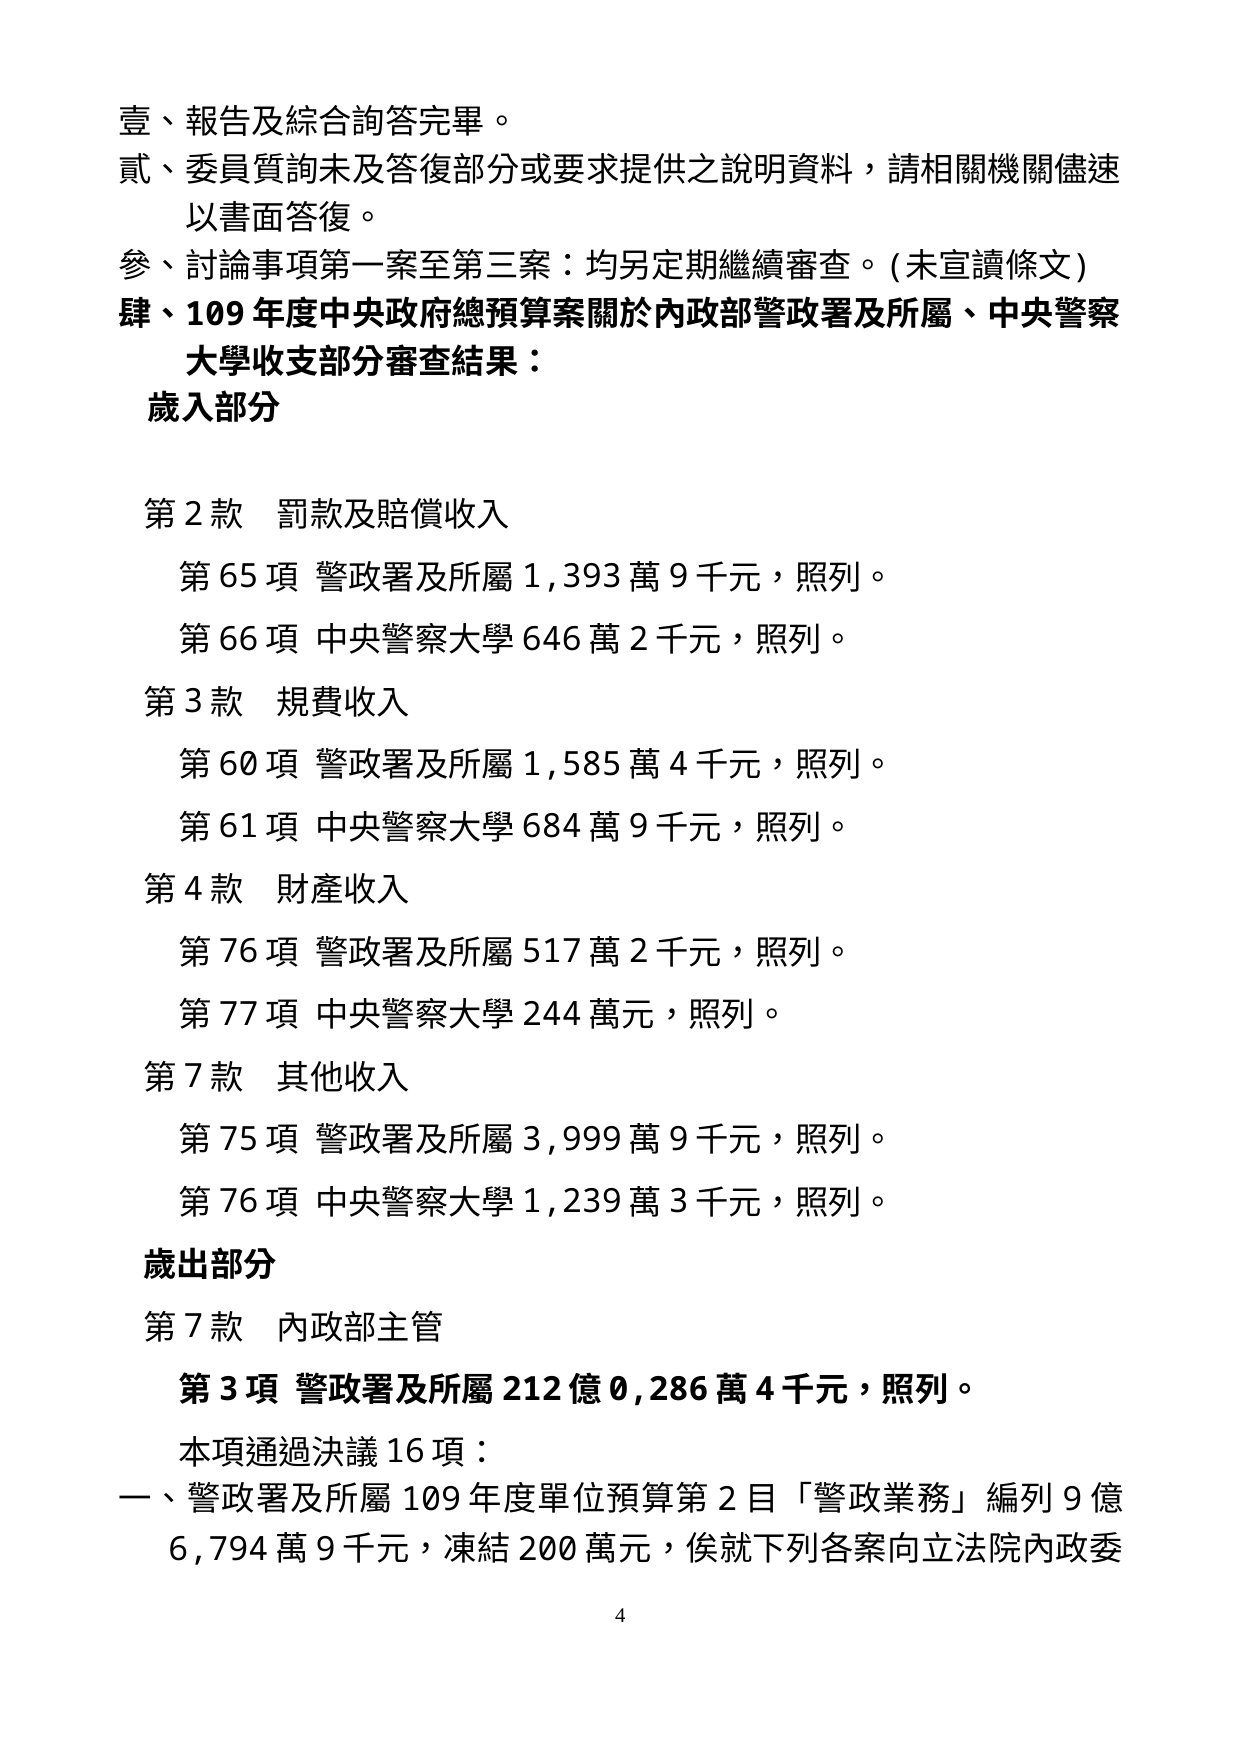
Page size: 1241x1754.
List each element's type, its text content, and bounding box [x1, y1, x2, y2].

text 第76項 警政署及所屬517萬2千元，照列。 [178, 908, 1122, 971]
text 第65項 警政署及所屬1,393萬9千元，照列。 [178, 533, 1122, 596]
text 第4款 財產收入 [143, 846, 1122, 908]
text 第61項 中央警察大學684萬9千元，照列。 [178, 783, 1122, 846]
text 壹、報告及綜合詢答完畢。 [118, 96, 1122, 143]
text 第3項 警政署及所屬212億0,286萬4千元，照列。 [178, 1346, 1122, 1408]
text 第77項 中央警察大學244萬元，照列。 [178, 971, 1122, 1033]
text 第7款 內政部主管 [143, 1283, 1122, 1346]
text 參、討論事項第一案至第三案：均另定期繼續審查。(未宣讀條文) [118, 239, 1122, 287]
text 肆、109年度中央政府總預算案關於內政部警政署及所屬、中央警察大學收支部分審查結果： [118, 287, 1122, 383]
text 第7款 其他收入 [143, 1033, 1122, 1096]
text 第60項 警政署及所屬1,585萬4千元，照列。 [178, 721, 1122, 783]
text 第2款 罰款及賠償收入 [143, 471, 1122, 533]
text 本項通過決議16項： [178, 1408, 1123, 1471]
text 一、警政署及所屬109年度單位預算第2目「警政業務」編列9億6,794萬9千元，凍結200萬元，俟就下列各案向立法院內政委 [118, 1471, 1123, 1571]
text 貳、委員質詢未及答復部分或要求提供之說明資料，請相關機關儘速以書面答復。 [118, 143, 1122, 239]
text 第76項 中央警察大學1,239萬3千元，照列。 [178, 1158, 1122, 1221]
text 歲入部分 [148, 383, 1122, 429]
text 歲出部分 [143, 1221, 1127, 1283]
text 第75項 警政署及所屬3,999萬9千元，照列。 [178, 1096, 1122, 1158]
text 第3款 規費收入 [143, 658, 1122, 721]
text 第66項 中央警察大學646萬2千元，照列。 [178, 596, 1122, 658]
